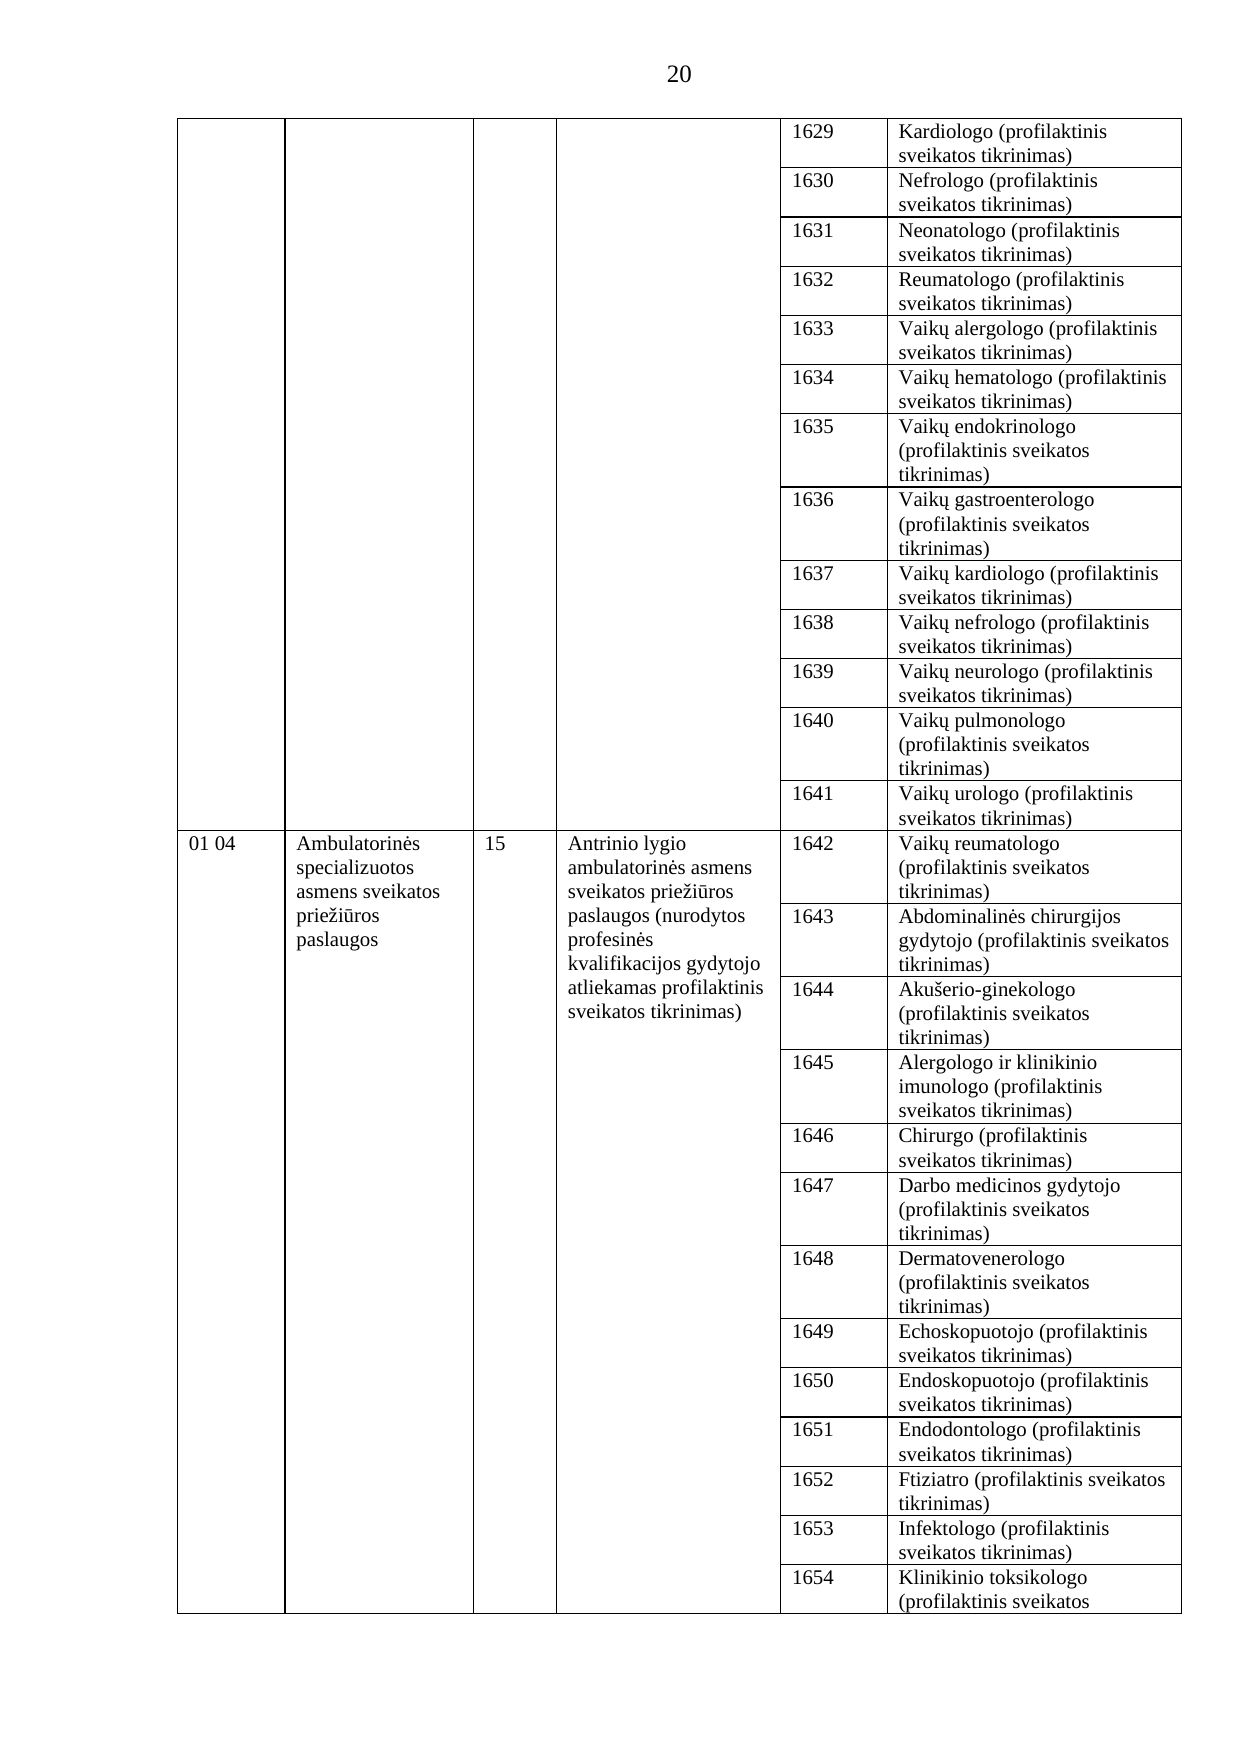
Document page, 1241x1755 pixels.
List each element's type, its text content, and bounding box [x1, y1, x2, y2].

table_cell 1632 [781, 267, 887, 315]
table_cell 01 04 [178, 831, 284, 1613]
table_cell [474, 119, 556, 829]
table_cell 15 [474, 831, 556, 1613]
table_cell Endoskopuotojo (profilaktinis sveikatos tikrinimas) [888, 1368, 1181, 1416]
table_cell [286, 119, 473, 829]
table_cell Ambulatorinės specializuotos asmens sveikatos priežiūros paslaugos [286, 831, 473, 1613]
table_cell 1633 [781, 316, 887, 364]
table_cell 1635 [781, 414, 887, 486]
table_cell Darbo medicinos gydytojo (profilaktinis sveikatos tikrinimas) [888, 1173, 1181, 1245]
table_cell Nefrologo (profilaktinis sveikatos tikrinimas) [888, 168, 1181, 216]
table_cell 1646 [781, 1124, 887, 1172]
table_cell 1641 [781, 781, 887, 829]
table_cell Endodontologo (profilaktinis sveikatos tikrinimas) [888, 1418, 1181, 1466]
table_cell 1649 [781, 1319, 887, 1367]
table_cell Vaikų neurologo (profilaktinis sveikatos tikrinimas) [888, 659, 1181, 707]
table_cell [178, 119, 284, 829]
table_cell 1630 [781, 168, 887, 216]
table_cell 1653 [781, 1516, 887, 1564]
table_cell Vaikų hematologo (profilaktinis sveikatos tikrinimas) [888, 365, 1181, 413]
table_cell 1634 [781, 365, 887, 413]
table_cell Antrinio lygio ambulatorinės asmens sveikatos priežiūros paslaugos (nurodytos profesinės kvalifikacijos gydytojo atliekamas profilaktinis sveikatos tikrinimas) [557, 831, 780, 1613]
table_cell 1637 [781, 561, 887, 609]
table_cell Abdominalinės chirurgijos gydytojo (profilaktinis sveikatos tikrinimas) [888, 904, 1181, 976]
table_cell 1648 [781, 1246, 887, 1318]
table_cell Vaikų pulmonologo (profilaktinis sveikatos tikrinimas) [888, 708, 1181, 780]
table_cell Ftiziatro (profilaktinis sveikatos tikrinimas) [888, 1467, 1181, 1515]
table_cell 1644 [781, 977, 887, 1049]
table_cell 1652 [781, 1467, 887, 1515]
table_cell Kardiologo (profilaktinis sveikatos tikrinimas) [888, 119, 1181, 167]
table_cell Vaikų gastroenterologo (profilaktinis sveikatos tikrinimas) [888, 488, 1181, 559]
table_cell Klinikinio toksikologo (profilaktinis sveikatos [888, 1565, 1181, 1613]
table_cell Vaikų endokrinologo (profilaktinis sveikatos tikrinimas) [888, 414, 1181, 486]
table_cell 1639 [781, 659, 887, 707]
table_cell 1629 [781, 119, 887, 167]
table_cell Neonatologo (profilaktinis sveikatos tikrinimas) [888, 218, 1181, 266]
table_cell Alergologo ir klinikinio imunologo (profilaktinis sveikatos tikrinimas) [888, 1050, 1181, 1122]
table_cell 1647 [781, 1173, 887, 1245]
table_cell Echoskopuotojo (profilaktinis sveikatos tikrinimas) [888, 1319, 1181, 1367]
table_cell 1645 [781, 1050, 887, 1122]
table_cell 1651 [781, 1418, 887, 1466]
table_cell Vaikų reumatologo (profilaktinis sveikatos tikrinimas) [888, 831, 1181, 903]
table_cell 1654 [781, 1565, 887, 1613]
table_cell Vaikų kardiologo (profilaktinis sveikatos tikrinimas) [888, 561, 1181, 609]
table_cell Vaikų nefrologo (profilaktinis sveikatos tikrinimas) [888, 610, 1181, 658]
table_cell 1640 [781, 708, 887, 780]
table_cell Dermatovenerologo (profilaktinis sveikatos tikrinimas) [888, 1246, 1181, 1318]
table_cell Reumatologo (profilaktinis sveikatos tikrinimas) [888, 267, 1181, 315]
table_cell [557, 119, 780, 829]
table_cell Vaikų urologo (profilaktinis sveikatos tikrinimas) [888, 781, 1181, 829]
table_cell Infektologo (profilaktinis sveikatos tikrinimas) [888, 1516, 1181, 1564]
table_cell 1643 [781, 904, 887, 976]
table_cell 1636 [781, 488, 887, 559]
table_cell Akušerio-ginekologo (profilaktinis sveikatos tikrinimas) [888, 977, 1181, 1049]
table_cell 1650 [781, 1368, 887, 1416]
table_cell 1638 [781, 610, 887, 658]
table_cell Vaikų alergologo (profilaktinis sveikatos tikrinimas) [888, 316, 1181, 364]
table_cell Chirurgo (profilaktinis sveikatos tikrinimas) [888, 1124, 1181, 1172]
table_cell 1631 [781, 218, 887, 266]
table_cell 1642 [781, 831, 887, 903]
